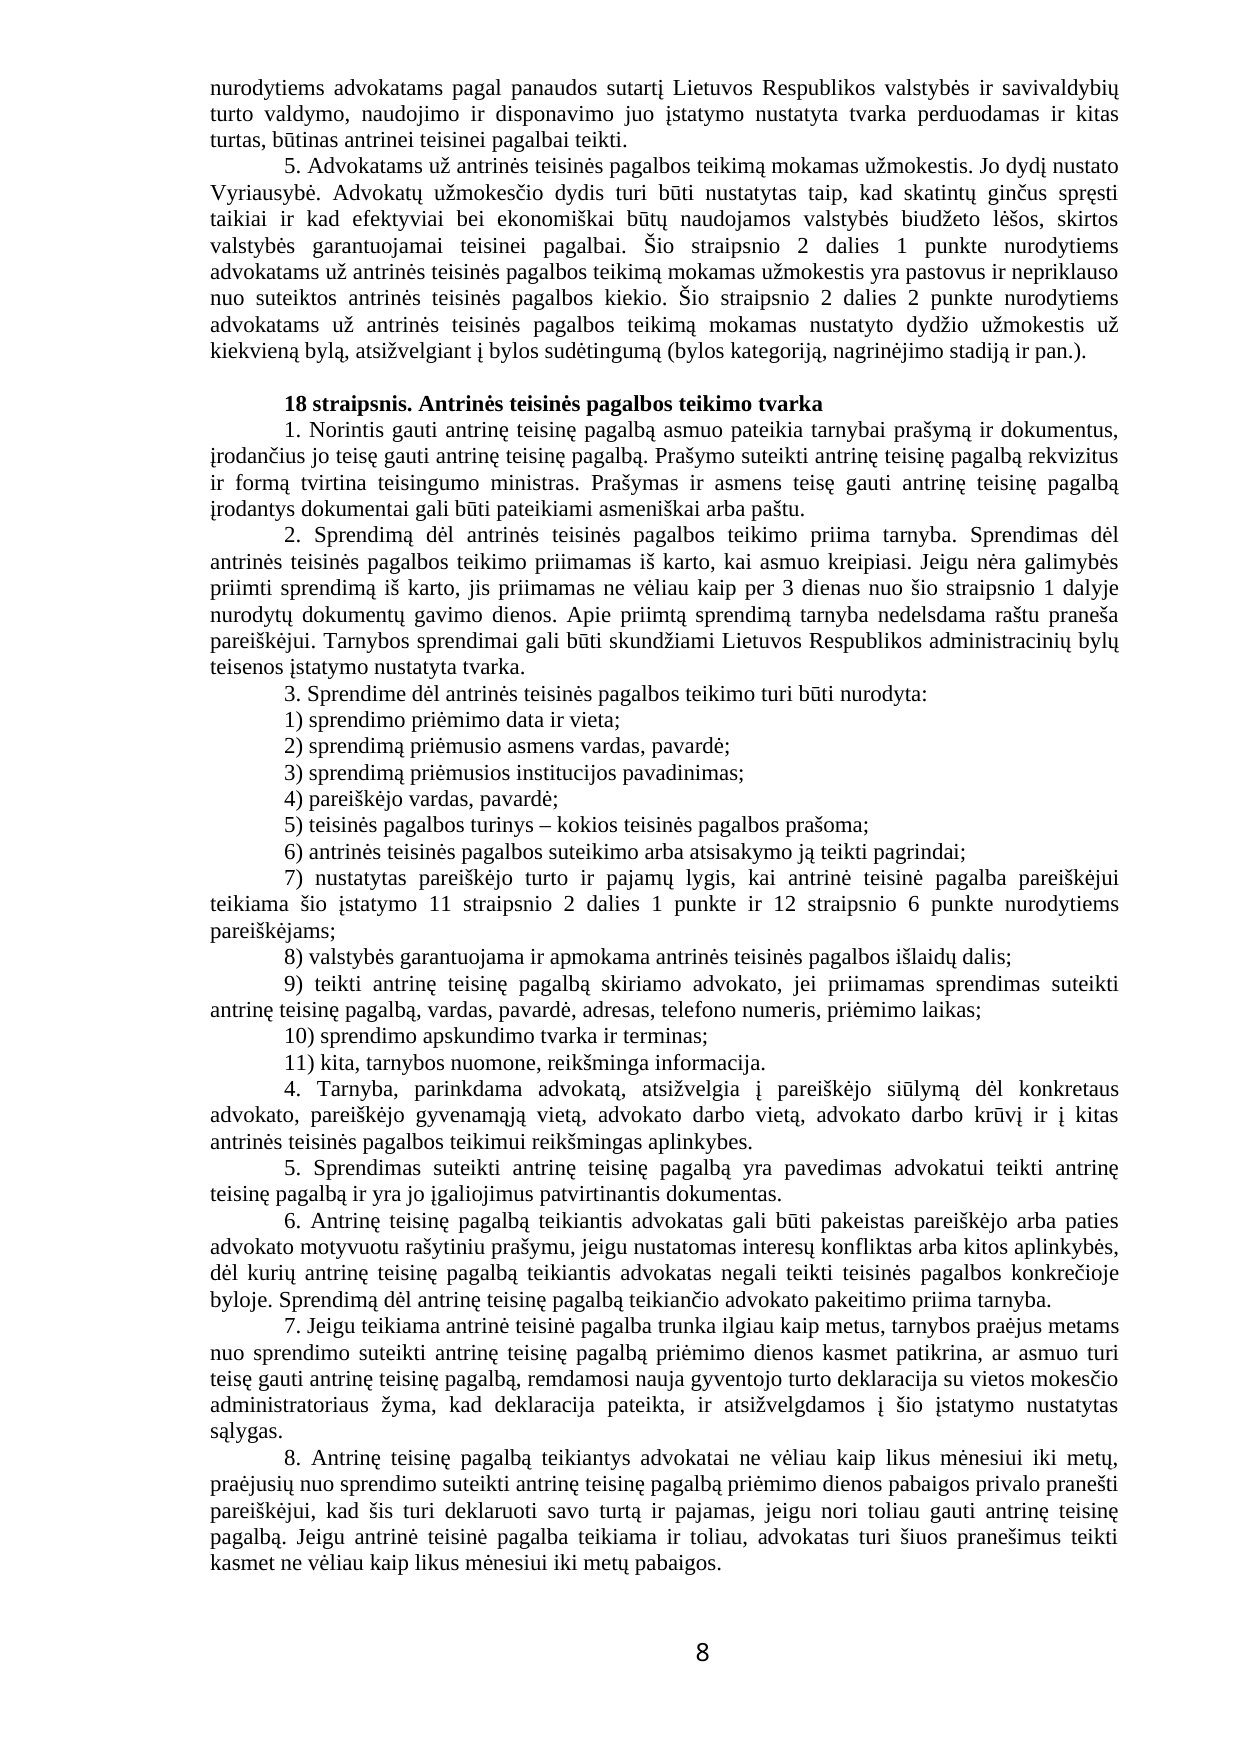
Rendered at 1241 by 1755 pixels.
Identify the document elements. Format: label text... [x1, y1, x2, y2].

text 11) kita, tarnybos nuomone, reikšminga informacija. [210, 1049, 1120, 1075]
text 18 straipsnis. Antrinės teisinės pagalbos teikimo tvarka [210, 390, 1120, 416]
text 2) sprendimą priėmusio asmens vardas, pavardė; [210, 732, 1120, 759]
text 7. Jeigu teikiama antrinė teisinė pagalba trunka ilgiau kaip metus, tarnybos praėjus metams nuo sprendimo suteikti antrinę teisinę pagalbą priėmimo dienos kasmet patikrina, ar asmuo turi teisę gauti antrinę teisinę pagalbą, remdamosi nauja gyventojo turto deklaracija su vietos mokesčio administratoriaus žyma, kad deklaracija pateikta, ir atsižvelgdamos į šio įstatymo nustatytas sąlygas. [210, 1312, 1120, 1444]
text 9) teikti antrinę teisinę pagalbą skiriamo advokato, jei priimamas sprendimas suteikti antrinę teisinę pagalbą, vardas, pavardė, adresas, telefono numeris, priėmimo laikas; [210, 969, 1120, 1022]
text 4) pareiškėjo vardas, pavardė; [210, 785, 1120, 811]
text 4. Tarnyba, parinkdama advokatą, atsižvelgia į pareiškėjo siūlymą dėl konkretaus advokato, pareiškėjo gyvenamąją vietą, advokato darbo vietą, advokato darbo krūvį ir į kitas antrinės teisinės pagalbos teikimui reikšmingas aplinkybes. [210, 1075, 1120, 1154]
text nurodytiems advokatams pagal panaudos sutartį Lietuvos Respublikos valstybės ir savivaldybių turto valdymo, naudojimo ir disponavimo juo įstatymo nustatyta tvarka perduodamas ir kitas turtas, būtinas antrinei teisinei pagalbai teikti. [210, 73, 1120, 153]
text 5. Sprendimas suteikti antrinę teisinę pagalbą yra pavedimas advokatui teikti antrinę teisinę pagalbą ir yra jo įgaliojimus patvirtinantis dokumentas. [210, 1154, 1120, 1207]
text 2. Sprendimą dėl antrinės teisinės pagalbos teikimo priima tarnyba. Sprendimas dėl antrinės teisinės pagalbos teikimo priimamas iš karto, kai asmuo kreipiasi. Jeigu nėra galimybės priimti sprendimą iš karto, jis priimamas ne vėliau kaip per 3 dienas nuo šio straipsnio 1 dalyje nurodytų dokumentų gavimo dienos. Apie priimtą sprendimą tarnyba nedelsdama raštu praneša pareiškėjui. Tarnybos sprendimai gali būti skundžiami Lietuvos Respublikos administracinių bylų teisenos įstatymo nustatyta tvarka. [210, 522, 1120, 680]
text 8) valstybės garantuojama ir apmokama antrinės teisinės pagalbos išlaidų dalis; [210, 943, 1120, 969]
text 5. Advokatams už antrinės teisinės pagalbos teikimą mokamas užmokestis. Jo dydį nustato Vyriausybė. Advokatų užmokesčio dydis turi būti nustatytas taip, kad skatintų ginčus spręsti taikiai ir kad efektyviai bei ekonomiškai būtų naudojamos valstybės biudžeto lėšos, skirtos valstybės garantuojamai teisinei pagalbai. Šio straipsnio 2 dalies 1 punkte nurodytiems advokatams už antrinės teisinės pagalbos teikimą mokamas užmokestis yra pastovus ir nepriklauso nuo suteiktos antrinės teisinės pagalbos kiekio. Šio straipsnio 2 dalies 2 punkte nurodytiems advokatams už antrinės teisinės pagalbos teikimą mokamas nustatyto dydžio užmokestis už kiekvieną bylą, atsižvelgiant į bylos sudėtingumą (bylos kategoriją, nagrinėjimo stadiją ir pan.). [210, 153, 1120, 363]
text 5) teisinės pagalbos turinys – kokios teisinės pagalbos prašoma; [210, 811, 1120, 838]
text 1) sprendimo priėmimo data ir vieta; [210, 706, 1120, 732]
text 6. Antrinę teisinę pagalbą teikiantis advokatas gali būti pakeistas pareiškėjo arba paties advokato motyvuotu rašytiniu prašymu, jeigu nustatomas interesų konfliktas arba kitos aplinkybės, dėl kurių antrinę teisinę pagalbą teikiantis advokatas negali teikti teisinės pagalbos konkrečioje byloje. Sprendimą dėl antrinę teisinę pagalbą teikiančio advokato pakeitimo priima tarnyba. [210, 1207, 1120, 1312]
text 1. Norintis gauti antrinę teisinę pagalbą asmuo pateikia tarnybai prašymą ir dokumentus, įrodančius jo teisę gauti antrinę teisinę pagalbą. Prašymo suteikti antrinę teisinę pagalbą rekvizitus ir formą tvirtina teisingumo ministras. Prašymas ir asmens teisę gauti antrinę teisinę pagalbą įrodantys dokumentai gali būti pateikiami asmeniškai arba paštu. [210, 416, 1120, 522]
text 8. Antrinę teisinę pagalbą teikiantys advokatai ne vėliau kaip likus mėnesiui iki metų, praėjusių nuo sprendimo suteikti antrinę teisinę pagalbą priėmimo dienos pabaigos privalo pranešti pareiškėjui, kad šis turi deklaruoti savo turtą ir pajamas, jeigu nori toliau gauti antrinę teisinę pagalbą. Jeigu antrinė teisinė pagalba teikiama ir toliau, advokatas turi šiuos pranešimus teikti kasmet ne vėliau kaip likus mėnesiui iki metų pabaigos. [210, 1444, 1120, 1576]
text 3. Sprendime dėl antrinės teisinės pagalbos teikimo turi būti nurodyta: [210, 680, 1120, 706]
text 6) antrinės teisinės pagalbos suteikimo arba atsisakymo ją teikti pagrindai; [210, 838, 1120, 864]
text 7) nustatytas pareiškėjo turto ir pajamų lygis, kai antrinė teisinė pagalba pareiškėjui teikiama šio įstatymo 11 straipsnio 2 dalies 1 punkte ir 12 straipsnio 6 punkte nurodytiems pareiškėjams; [210, 864, 1120, 943]
text 3) sprendimą priėmusios institucijos pavadinimas; [210, 759, 1120, 785]
text 10) sprendimo apskundimo tvarka ir terminas; [210, 1022, 1120, 1049]
